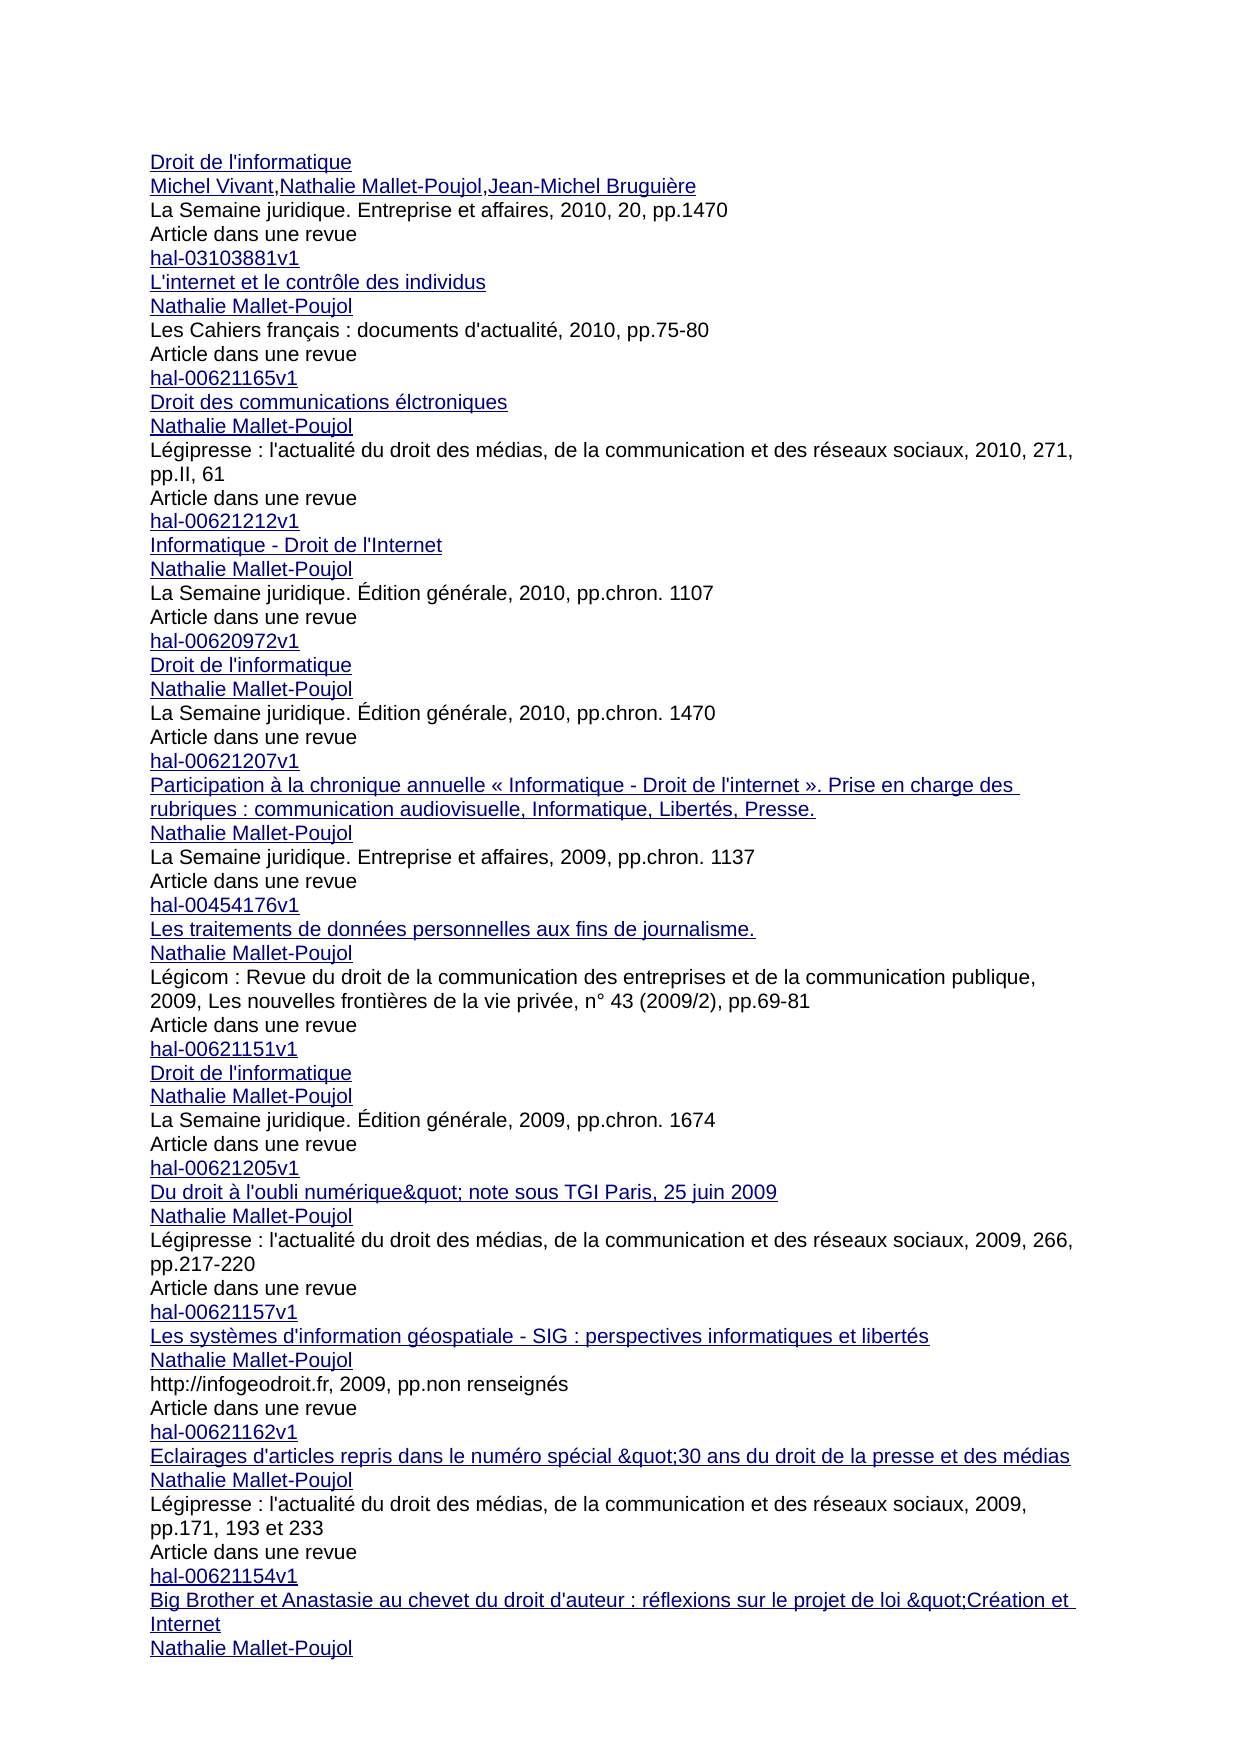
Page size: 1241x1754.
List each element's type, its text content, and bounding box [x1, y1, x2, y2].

table_cell Droit des communications élctroniques Nathalie Mallet-Poujol Légipresse : l'actualité du droit des médias, de la communication et des réseaux sociaux, 2010, 271, pp.II, 61 Article dans une revue hal-00621212v1 [150, 390, 1090, 533]
table_cell Droit de l'informatique Michel Vivant,Nathalie Mallet-Poujol,Jean-Michel Bruguière La Semaine juridique. Entreprise et affaires, 2010, 20, pp.1470 Article dans une revue hal-03103881v1 [150, 150, 1090, 270]
table_cell Les systèmes d'information géospatiale - SIG : perspectives informatiques et libertés Nathalie Mallet-Poujol http://infogeodroit.fr, 2009, pp.non renseignés Article dans une revue hal-00621162v1 [150, 1324, 1090, 1444]
table_cell Participation à la chronique annuelle « Informatique - Droit de l'internet ». Prise en charge des rubriques : communication audiovisuelle, Informatique, Libertés, Presse. Nathalie Mallet-Poujol La Semaine juridique. Entreprise et affaires, 2009, pp.chron. 1137 Article dans une revue hal-00454176v1 [150, 773, 1090, 917]
table_cell Du droit à l'oubli numérique&quot; note sous TGI Paris, 25 juin 2009 Nathalie Mallet-Poujol Légipresse : l'actualité du droit des médias, de la communication et des réseaux sociaux, 2009, 266, pp.217-220 Article dans une revue hal-00621157v1 [150, 1180, 1090, 1324]
table_cell Eclairages d'articles repris dans le numéro spécial &quot;30 ans du droit de la presse et des médias Nathalie Mallet-Poujol Légipresse : l'actualité du droit des médias, de la communication et des réseaux sociaux, 2009, pp.171, 193 et 233 Article dans une revue hal-00621154v1 [150, 1444, 1090, 1587]
table_cell Les traitements de données personnelles aux fins de journalisme. Nathalie Mallet-Poujol Légicom : Revue du droit de la communication des entreprises et de la communication publique, 2009, Les nouvelles frontières de la vie privée, n° 43 (2009/2), pp.69-81 Article dans une revue hal-00621151v1 [150, 917, 1090, 1060]
table_cell Informatique - Droit de l'Internet Nathalie Mallet-Poujol La Semaine juridique. Édition générale, 2010, pp.chron. 1107 Article dans une revue hal-00620972v1 [150, 533, 1090, 653]
table_cell Droit de l'informatique Nathalie Mallet-Poujol La Semaine juridique. Édition générale, 2010, pp.chron. 1470 Article dans une revue hal-00621207v1 [150, 653, 1090, 773]
table_cell Droit de l'informatique Nathalie Mallet-Poujol La Semaine juridique. Édition générale, 2009, pp.chron. 1674 Article dans une revue hal-00621205v1 [150, 1060, 1090, 1180]
table_cell L'internet et le contrôle des individus Nathalie Mallet-Poujol Les Cahiers français : documents d'actualité, 2010, pp.75-80 Article dans une revue hal-00621165v1 [150, 270, 1090, 389]
table_cell Big Brother et Anastasie au chevet du droit d'auteur : réflexions sur le projet de loi &quot;Création et Internet Nathalie Mallet-Poujol [150, 1588, 1090, 1659]
